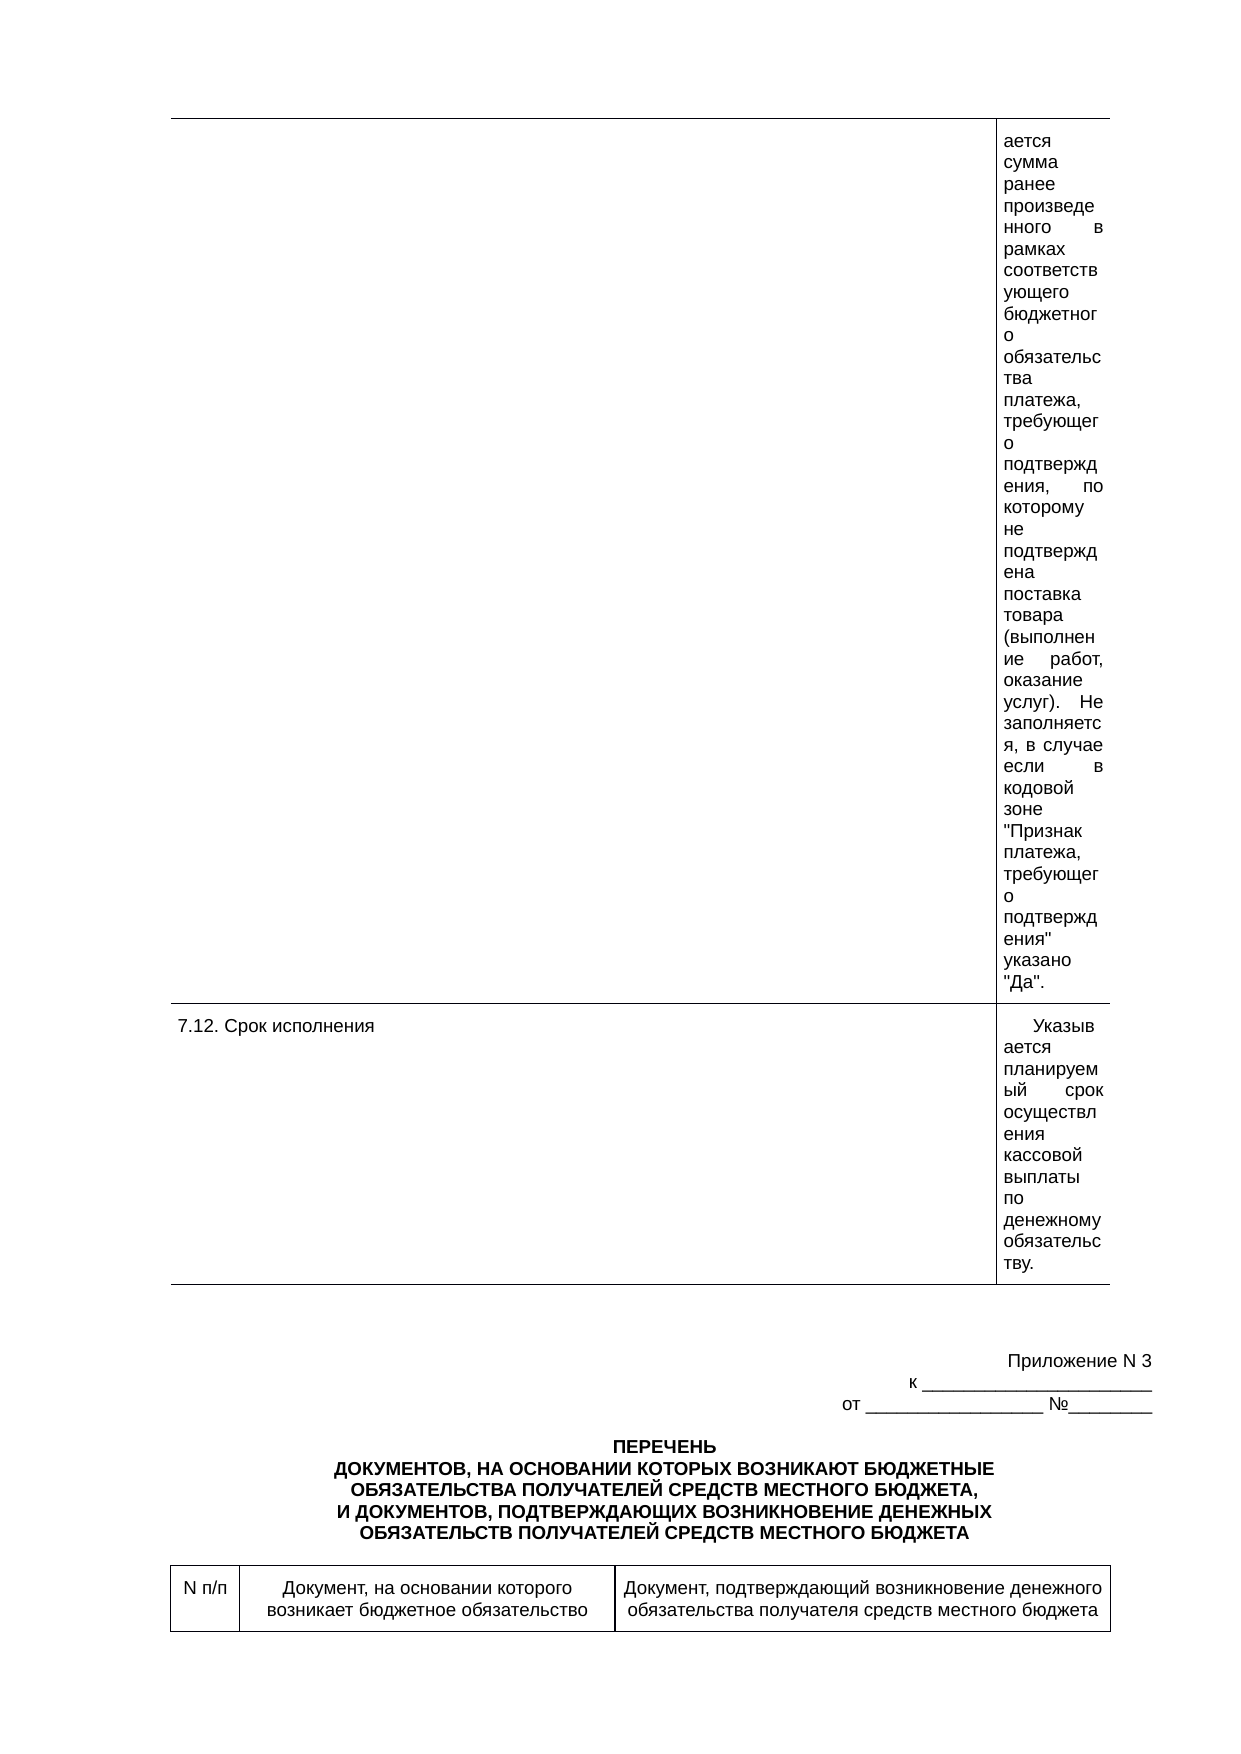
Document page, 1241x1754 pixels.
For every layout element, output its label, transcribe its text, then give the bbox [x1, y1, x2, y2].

title ОБЯЗАТЕЛЬСТВА ПОЛУЧАТЕЛЕЙ СРЕДСТВ МЕСТНОГО БЮДЖЕТА, [177, 1479, 1152, 1501]
text от _________________ №________ [177, 1393, 1152, 1414]
title И ДОКУМЕНТОВ, ПОДТВЕРЖДАЮЩИХ ВОЗНИКНОВЕНИЕ ДЕНЕЖНЫХ [177, 1501, 1152, 1522]
table_cell ается сумма ранее произведенного в рамках соответствующего бюджетного обязательства платежа, требующего подтверждения, по которому не подтверждена поставка товара (выполнение работ, оказание услуг). Не заполняется, в случае если в кодовой зоне "Признак платежа, требующего подтверждения" указано "Да". [997, 119, 1110, 1003]
title ОБЯЗАТЕЛЬСТВ ПОЛУЧАТЕЛЕЙ СРЕДСТВ МЕСТНОГО БЮДЖЕТА [177, 1522, 1152, 1544]
text к ______________________ [177, 1371, 1152, 1393]
table_header Документ, на основании которого возникает бюджетное обязательство [240, 1566, 614, 1631]
text Приложение N 3 [177, 1350, 1152, 1371]
table_header Документ, подтверждающий возникновение денежного обязательства получателя средств местного бюджета [616, 1566, 1110, 1631]
table_cell 7.12. Срок исполнения [171, 1004, 996, 1284]
table_cell Указывается планируемый срок осуществления кассовой выплаты по денежному обязательству. [997, 1004, 1110, 1284]
title ПЕРЕЧЕНЬ [177, 1436, 1152, 1457]
table_header N п/п [171, 1566, 239, 1631]
table_cell [171, 119, 996, 1003]
title ДОКУМЕНТОВ, НА ОСНОВАНИИ КОТОРЫХ ВОЗНИКАЮТ БЮДЖЕТНЫЕ [177, 1457, 1152, 1479]
